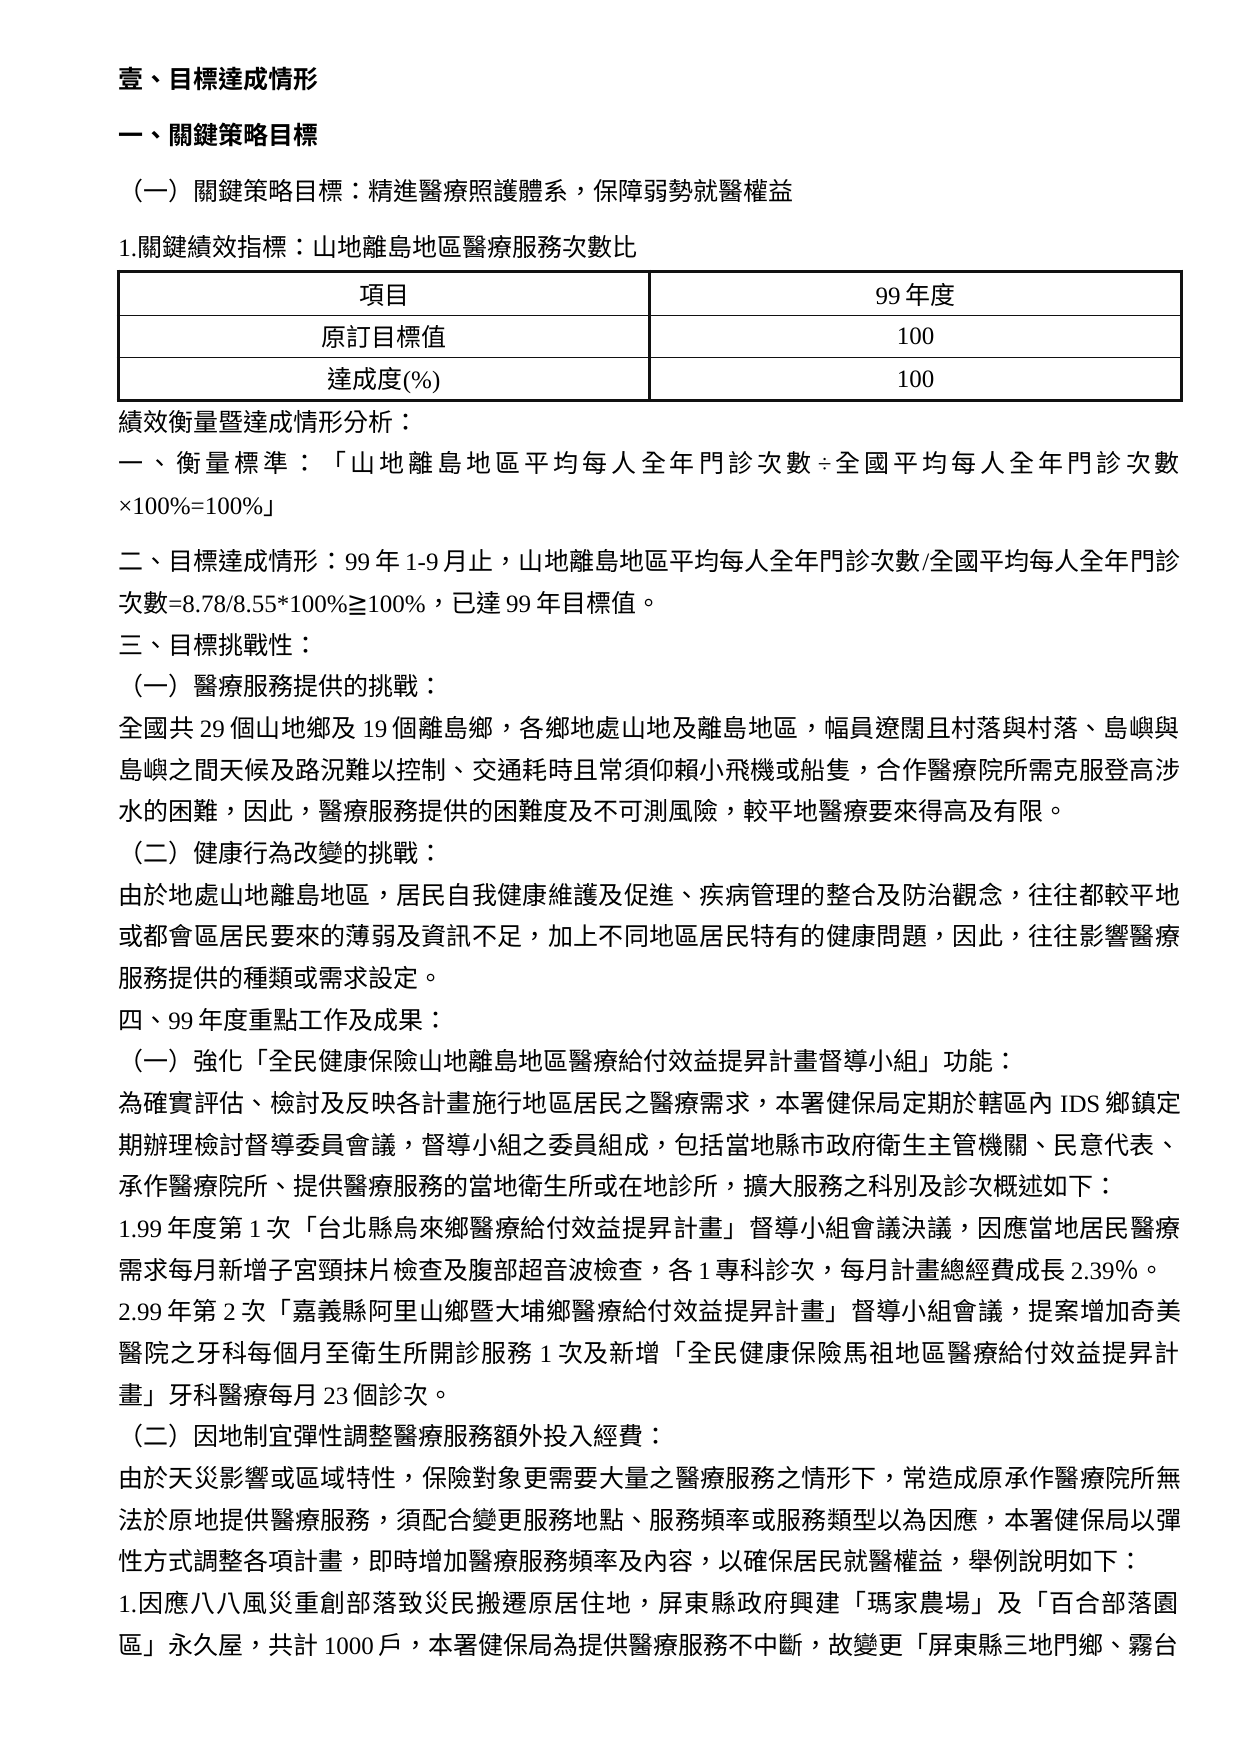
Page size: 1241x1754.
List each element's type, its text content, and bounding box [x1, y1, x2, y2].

text 壹、目標達成情形 [118, 59, 1181, 95]
text 四、99年度重點工作及成果： [118, 1000, 1181, 1036]
text 由於地處山地離島地區，居民自我健康維護及促進、疾病管理的整合及防治觀念，往往都較平地或都會區居民要來的薄弱及資訊不足，加上不同地區居民特有的健康問題，因此，往往影響醫療服務提供的種類或需求設定。 [118, 875, 1181, 995]
table_cell 100 [651, 358, 1180, 399]
text 2.99年第2次「嘉義縣阿里山鄉暨大埔鄉醫療給付效益提昇計畫」督導小組會議，提案增加奇美醫院之牙科每個月至衛生所開診服務1次及新增「全民健康保險馬祖地區醫療給付效益提昇計畫」牙科醫療每月23個診次。 [118, 1292, 1181, 1411]
text 1.關鍵績效指標：山地離島地區醫療服務次數比 [118, 228, 1181, 264]
text （二）健康行為改變的挑戰： [118, 833, 1181, 870]
table_cell 100 [651, 316, 1180, 357]
table_header 99年度 [651, 273, 1180, 315]
table_cell 達成度(%) [120, 358, 648, 399]
text 三、目標挑戰性： [118, 625, 1181, 661]
text 1.99年度第1次「台北縣烏來鄉醫療給付效益提昇計畫」督導小組會議決議，因應當地居民醫療需求每月新增子宮頸抹片檢查及腹部超音波檢查，各1專科診次，每月計畫總經費成長2.39％。 [118, 1208, 1181, 1286]
table_cell 原訂目標值 [120, 316, 648, 357]
text 為確實評估、檢討及反映各計畫施行地區居民之醫療需求，本署健保局定期於轄區內IDS鄉鎮定期辦理檢討督導委員會議，督導小組之委員組成，包括當地縣市政府衛生主管機關、民意代表、承作醫療院所、提供醫療服務的當地衛生所或在地診所，擴大服務之科別及診次概述如下： [118, 1083, 1181, 1203]
text 一、關鍵策略目標 [118, 115, 1181, 152]
text （一）強化「全民健康保險山地離島地區醫療給付效益提昇計畫督導小組」功能： [118, 1042, 1181, 1078]
text 全國共29個山地鄉及19個離島鄉，各鄉地處山地及離島地區，幅員遼闊且村落與村落、島嶼與島嶼之間天候及路況難以控制、交通耗時且常須仰賴小飛機或船隻，合作醫療院所需克服登高涉水的困難，因此，醫療服務提供的困難度及不可測風險，較平地醫療要來得高及有限。 [118, 708, 1181, 828]
text （一）醫療服務提供的挑戰： [118, 667, 1181, 703]
text （二）因地制宜彈性調整醫療服務額外投入經費： [118, 1417, 1181, 1453]
text 由於天災影響或區域特性，保險對象更需要大量之醫療服務之情形下，常造成原承作醫療院所無法於原地提供醫療服務，須配合變更服務地點、服務頻率或服務類型以為因應，本署健保局以彈性方式調整各項計畫，即時增加醫療服務頻率及內容，以確保居民就醫權益，舉例說明如下： [118, 1458, 1181, 1578]
text 績效衡量暨達成情形分析： [118, 402, 1181, 438]
text 二、目標達成情形：99年1-9月止，山地離島地區平均每人全年門診次數/全國平均每人全年門診次數=8.78/8.55*100%≧100%，已達99年目標值。 [118, 542, 1181, 620]
text （一）關鍵策略目標：精進醫療照護體系，保障弱勢就醫權益 [118, 172, 1181, 208]
table_header 項目 [120, 273, 648, 315]
text 1.因應八八風災重創部落致災民搬遷原居住地，屏東縣政府興建「瑪家農場」及「百合部落園區」永久屋，共計1000戶，本署健保局為提供醫療服務不中斷，故變更「屏東縣三地門鄉、霧台 [118, 1583, 1181, 1661]
text 一、衡量標準：「山地離島地區平均每人全年門診次數÷全國平均每人全年門診次數×100%=100%」 [118, 444, 1181, 522]
